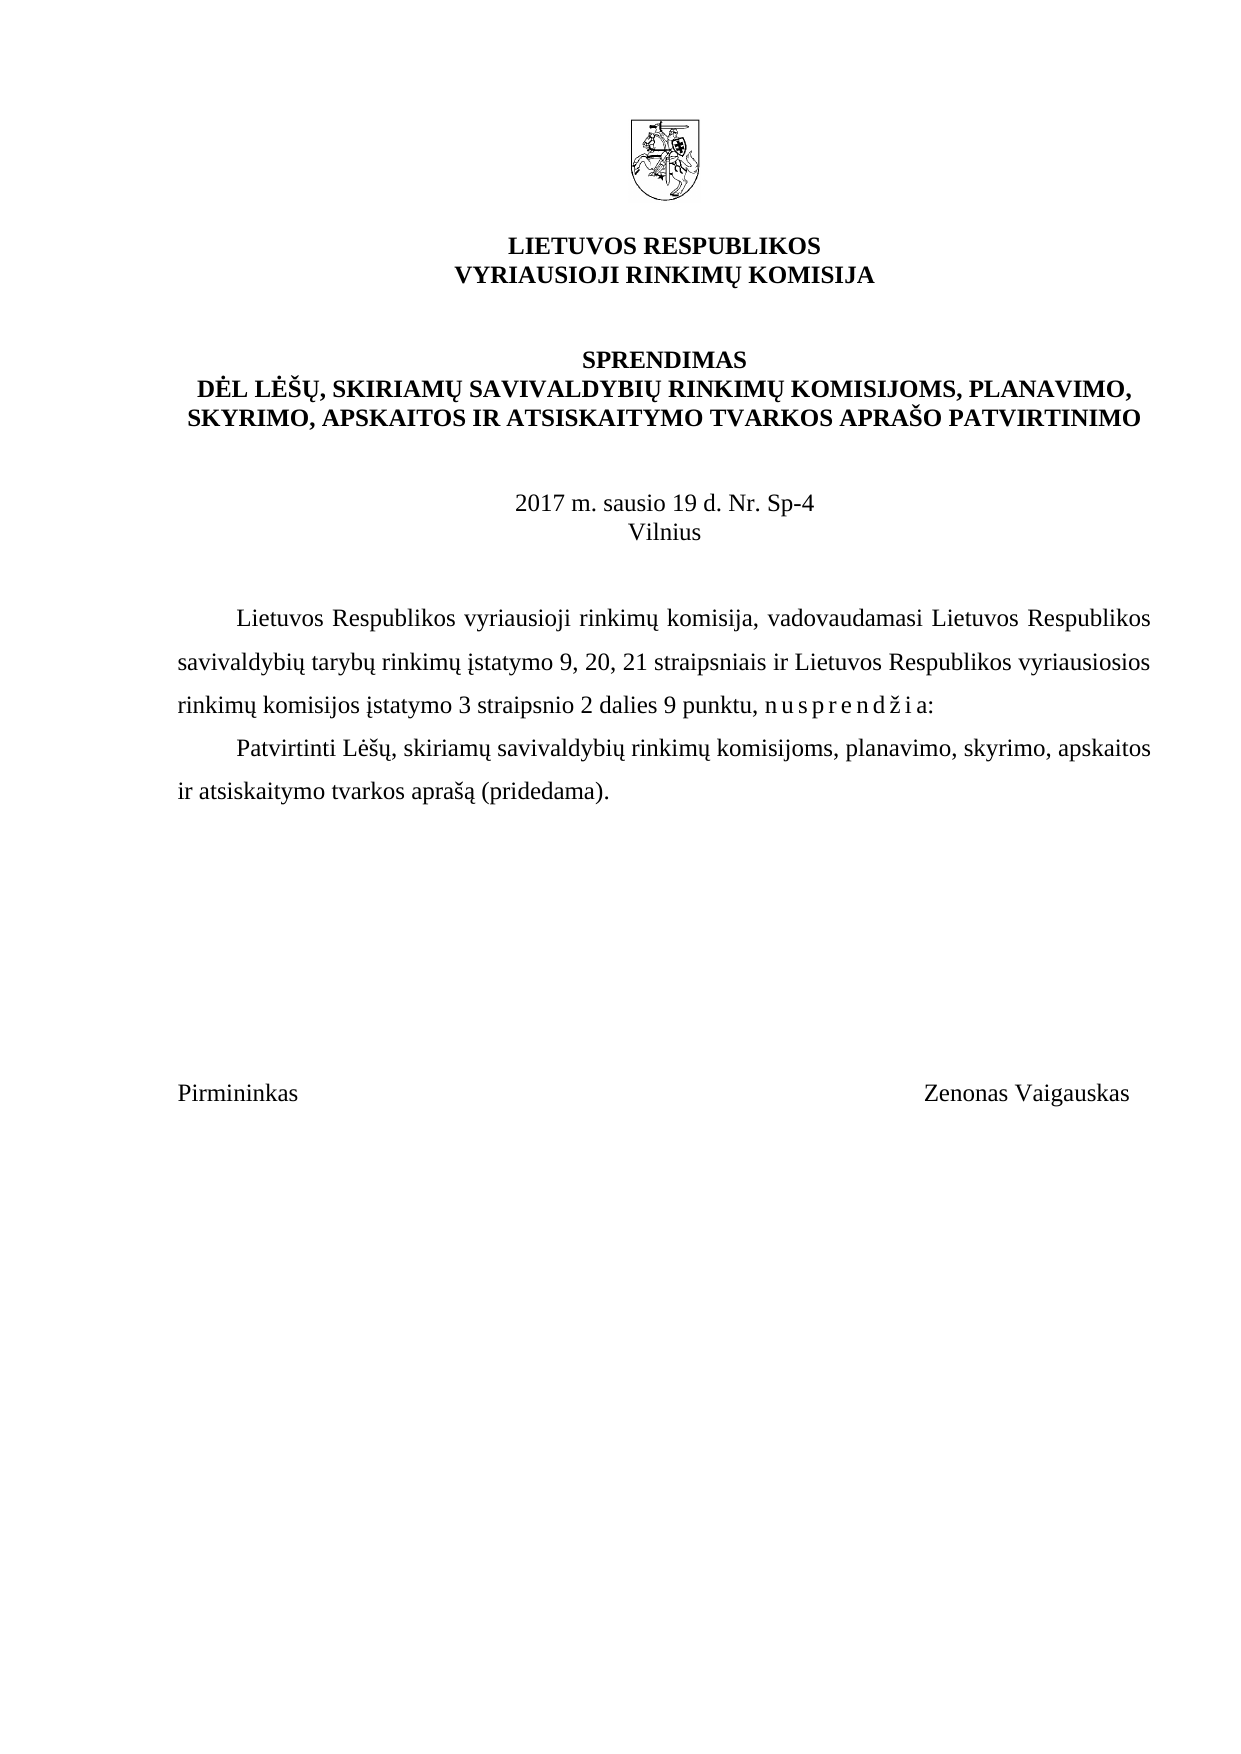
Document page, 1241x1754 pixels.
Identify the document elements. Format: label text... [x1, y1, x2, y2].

text VYRIAUSIOJI RINKIMŲ KOMISIJA [177, 260, 1152, 288]
text Vilnius [177, 517, 1152, 546]
text SPRENDIMAS [177, 345, 1152, 374]
table_header Pirmininkas [166, 1078, 663, 1107]
text DĖL lėšų, skiriamų SAVIVALDYBIŲ rinkimų komisijoms, planavimo, skyrimo, apskaitos ir atsiskaitymo tvarkos aprašo patvirtinimo [177, 374, 1152, 432]
text Patvirtinti Lėšų, skiriamų savivaldybių rinkimų komisijoms, planavimo, skyrimo, apskaitos ir atsiskaitymo tvarkos aprašą (pridedama). [177, 733, 1152, 805]
text LIETUVOS RESPUBLIKOS [177, 231, 1152, 260]
text Lietuvos Respublikos vyriausioji rinkimų komisija, vadovaudamasi Lietuvos Respublikos savivaldybių tarybų rinkimų įstatymo 9, 20, 21 straipsniais ir Lietuvos Respublikos vyriausiosios rinkimų komisijos įstatymo 3 straipsnio 2 dalies 9 punktu, nusprendžia: [177, 603, 1152, 718]
table_header Zenonas Vaigauskas [663, 1078, 1141, 1107]
text 2017 m. sausio 19 d. Nr. Sp-4 [177, 488, 1152, 517]
